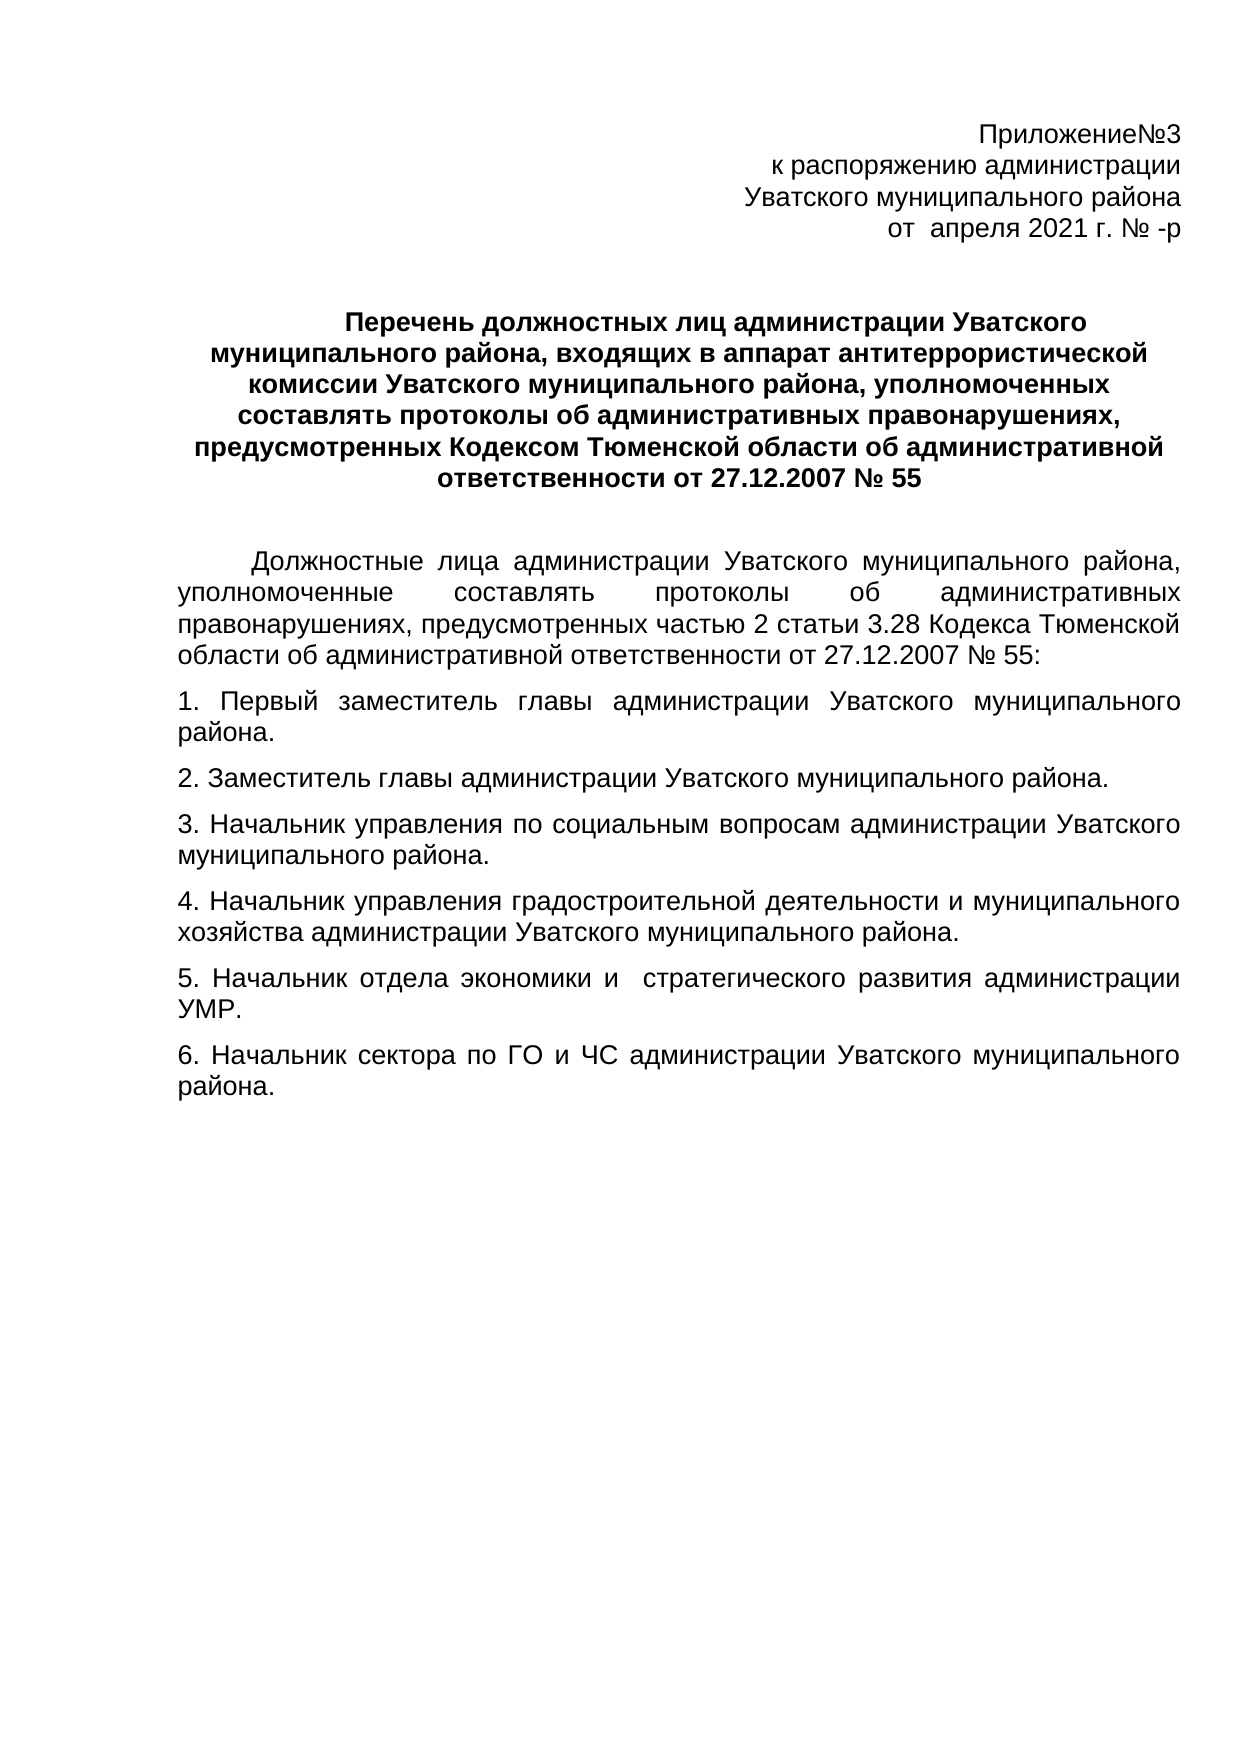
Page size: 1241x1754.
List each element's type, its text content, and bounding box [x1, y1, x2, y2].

text 3. Начальник управления по социальным вопросам администрации Уватского муниципального района. [177, 808, 1181, 870]
text Приложение№3 [177, 118, 1181, 149]
text 1. Первый заместитель главы администрации Уватского муниципального района. [177, 685, 1181, 747]
text Должностные лица администрации Уватского муниципального района, уполномоченные составлять протоколы об административных правонарушениях, предусмотренных частью 2 статьи 3.28 Кодекса Тюменской области об административной ответственности от 27.12.2007 № 55: [177, 545, 1181, 670]
text 2. Заместитель главы администрации Уватского муниципального района. [177, 762, 1181, 793]
text 4. Начальник управления градостроительной деятельности и муниципального хозяйства администрации Уватского муниципального района. [177, 885, 1181, 947]
text от апреля 2021 г. № -р [177, 212, 1181, 243]
text к распоряжению администрации [177, 149, 1181, 181]
text 5. Начальник отдела экономики и стратегического развития администрации УМР. [177, 962, 1181, 1024]
text Перечень должностных лиц администрации Уватского муниципального района, входящих в аппарат антитеррористической комиссии Уватского муниципального района, уполномоченных составлять протоколы об административных правонарушениях, предусмотренных Кодексом Тюменской области об административной ответственности от 27.12.2007 № 55 [177, 306, 1181, 493]
text 6. Начальник сектора по ГО и ЧС администрации Уватского муниципального района. [177, 1039, 1181, 1101]
text Уватского муниципального района [177, 181, 1181, 212]
